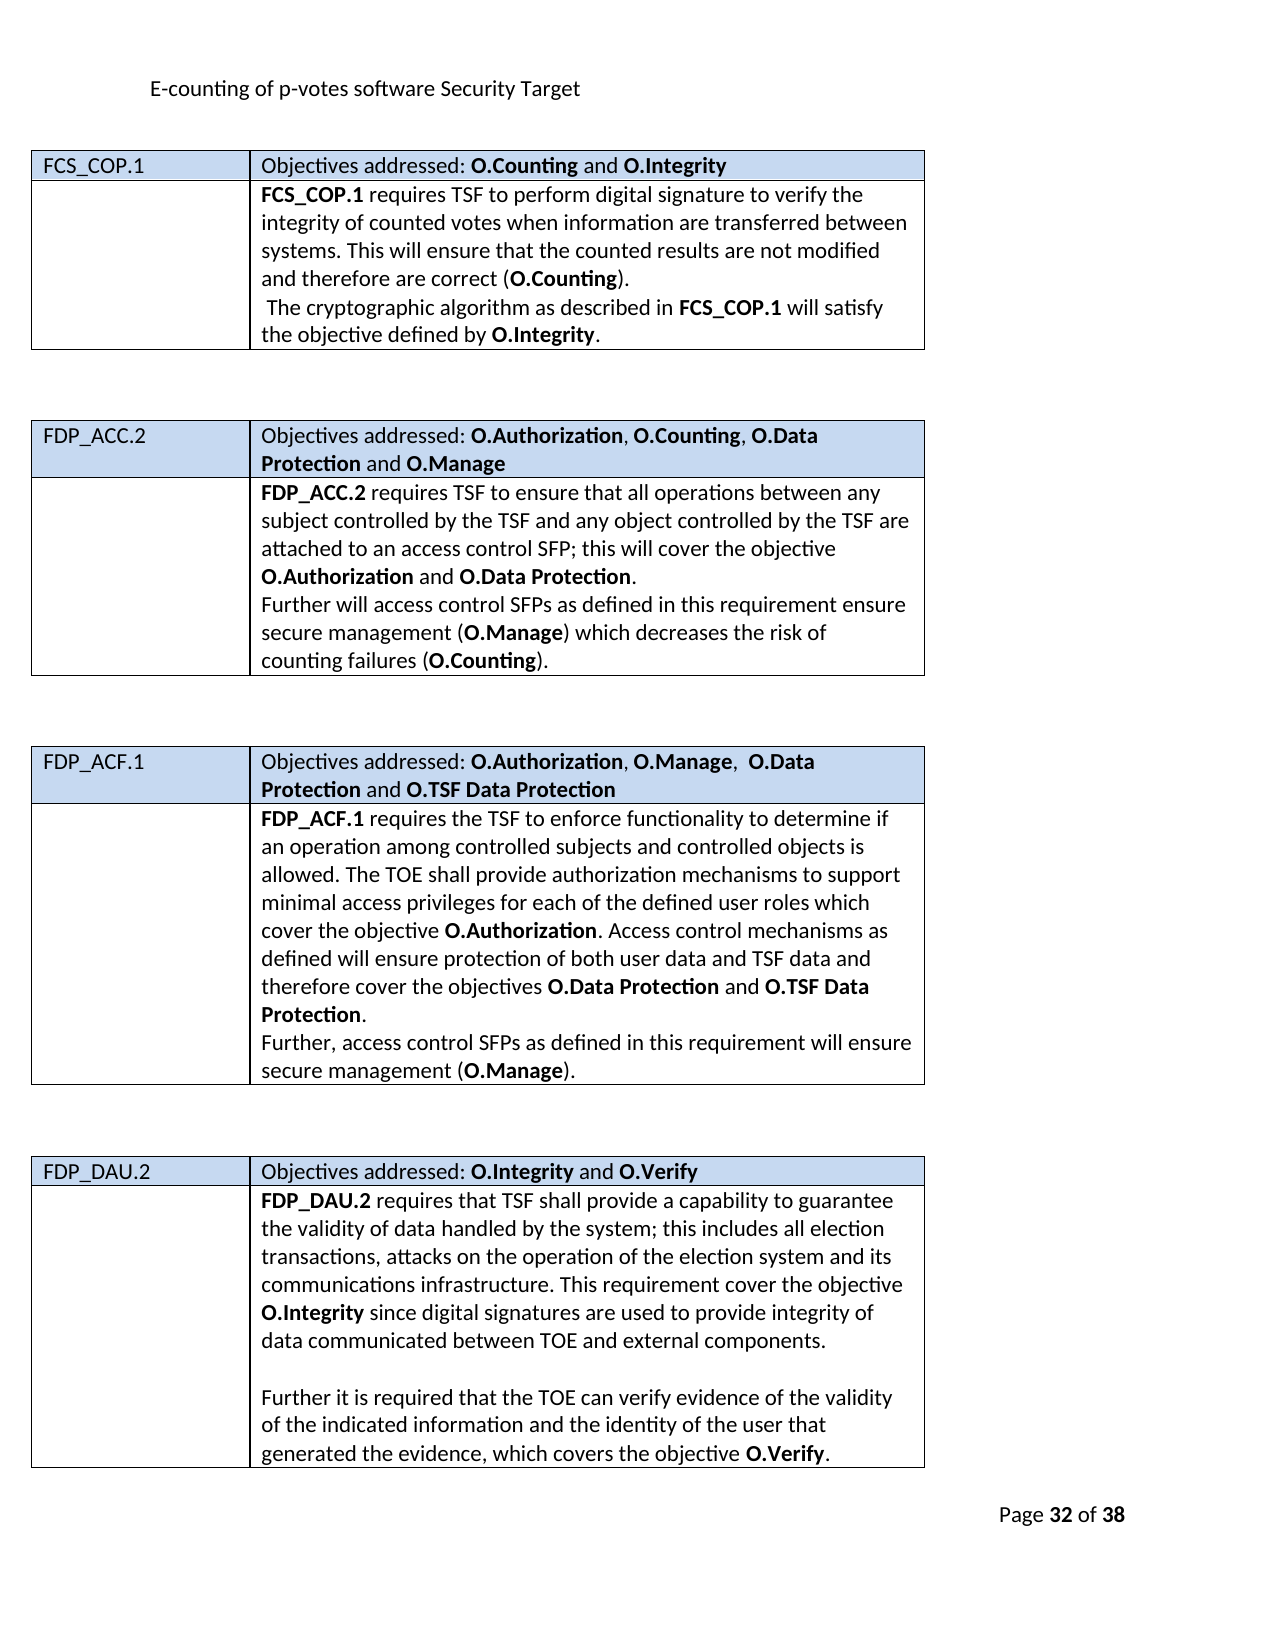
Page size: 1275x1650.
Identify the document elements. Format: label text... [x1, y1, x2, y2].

table_header FCS_COP.1 [32, 151, 249, 179]
table_header Objectives addressed: O.Authorization, O.Manage, O.Data Protection and O.TSF Data Protection [251, 747, 924, 803]
table_cell FDP_DAU.2 requires that TSF shall provide a capability to guarantee the validity of data handled by the system; this includes all election transactions, attacks on the operation of the election system and its communications infrastructure. This requirement cover the objective O.Integrity since digital signatures are used to provide integrity of data communicated between TOE and external components. Further it is required that the TOE can verify evidence of the validity of the indicated information and the identity of the user that generated the evidence, which covers the objective O.Verify. [251, 1186, 924, 1467]
table_header FDP_ACC.2 [32, 421, 249, 477]
table_header FDP_DAU.2 [32, 1157, 249, 1185]
table_cell [32, 1186, 249, 1467]
table_cell FDP_ACF.1 requires the TSF to enforce functionality to determine if an operation among controlled subjects and controlled objects is allowed. The TOE shall provide authorization mechanisms to support minimal access privileges for each of the defined user roles which cover the objective O.Authorization. Access control mechanisms as defined will ensure protection of both user data and TSF data and therefore cover the objectives O.Data Protection and O.TSF Data Protection. Further, access control SFPs as defined in this requirement will ensure secure management (O.Manage). [251, 804, 924, 1084]
table_header Objectives addressed: O.Integrity and O.Verify [251, 1157, 924, 1185]
table_cell [32, 478, 249, 674]
table_cell FCS_COP.1 requires TSF to perform digital signature to verify the integrity of counted votes when information are transferred between systems. This will ensure that the counted results are not modified and therefore are correct (O.Counting). The cryptographic algorithm as described in FCS_COP.1 will satisfy the objective defined by O.Integrity. [251, 181, 924, 349]
table_header FDP_ACF.1 [32, 747, 249, 803]
table_cell [32, 804, 249, 1084]
table_header Objectives addressed: O.Counting and O.Integrity [251, 151, 924, 179]
table_cell FDP_ACC.2 requires TSF to ensure that all operations between any subject controlled by the TSF and any object controlled by the TSF are attached to an access control SFP; this will cover the objective O.Authorization and O.Data Protection. Further will access control SFPs as defined in this requirement ensure secure management (O.Manage) which decreases the risk of counting failures (O.Counting). [251, 478, 924, 674]
table_cell [32, 181, 249, 349]
table_header Objectives addressed: O.Authorization, O.Counting, O.Data Protection and O.Manage [251, 421, 924, 477]
